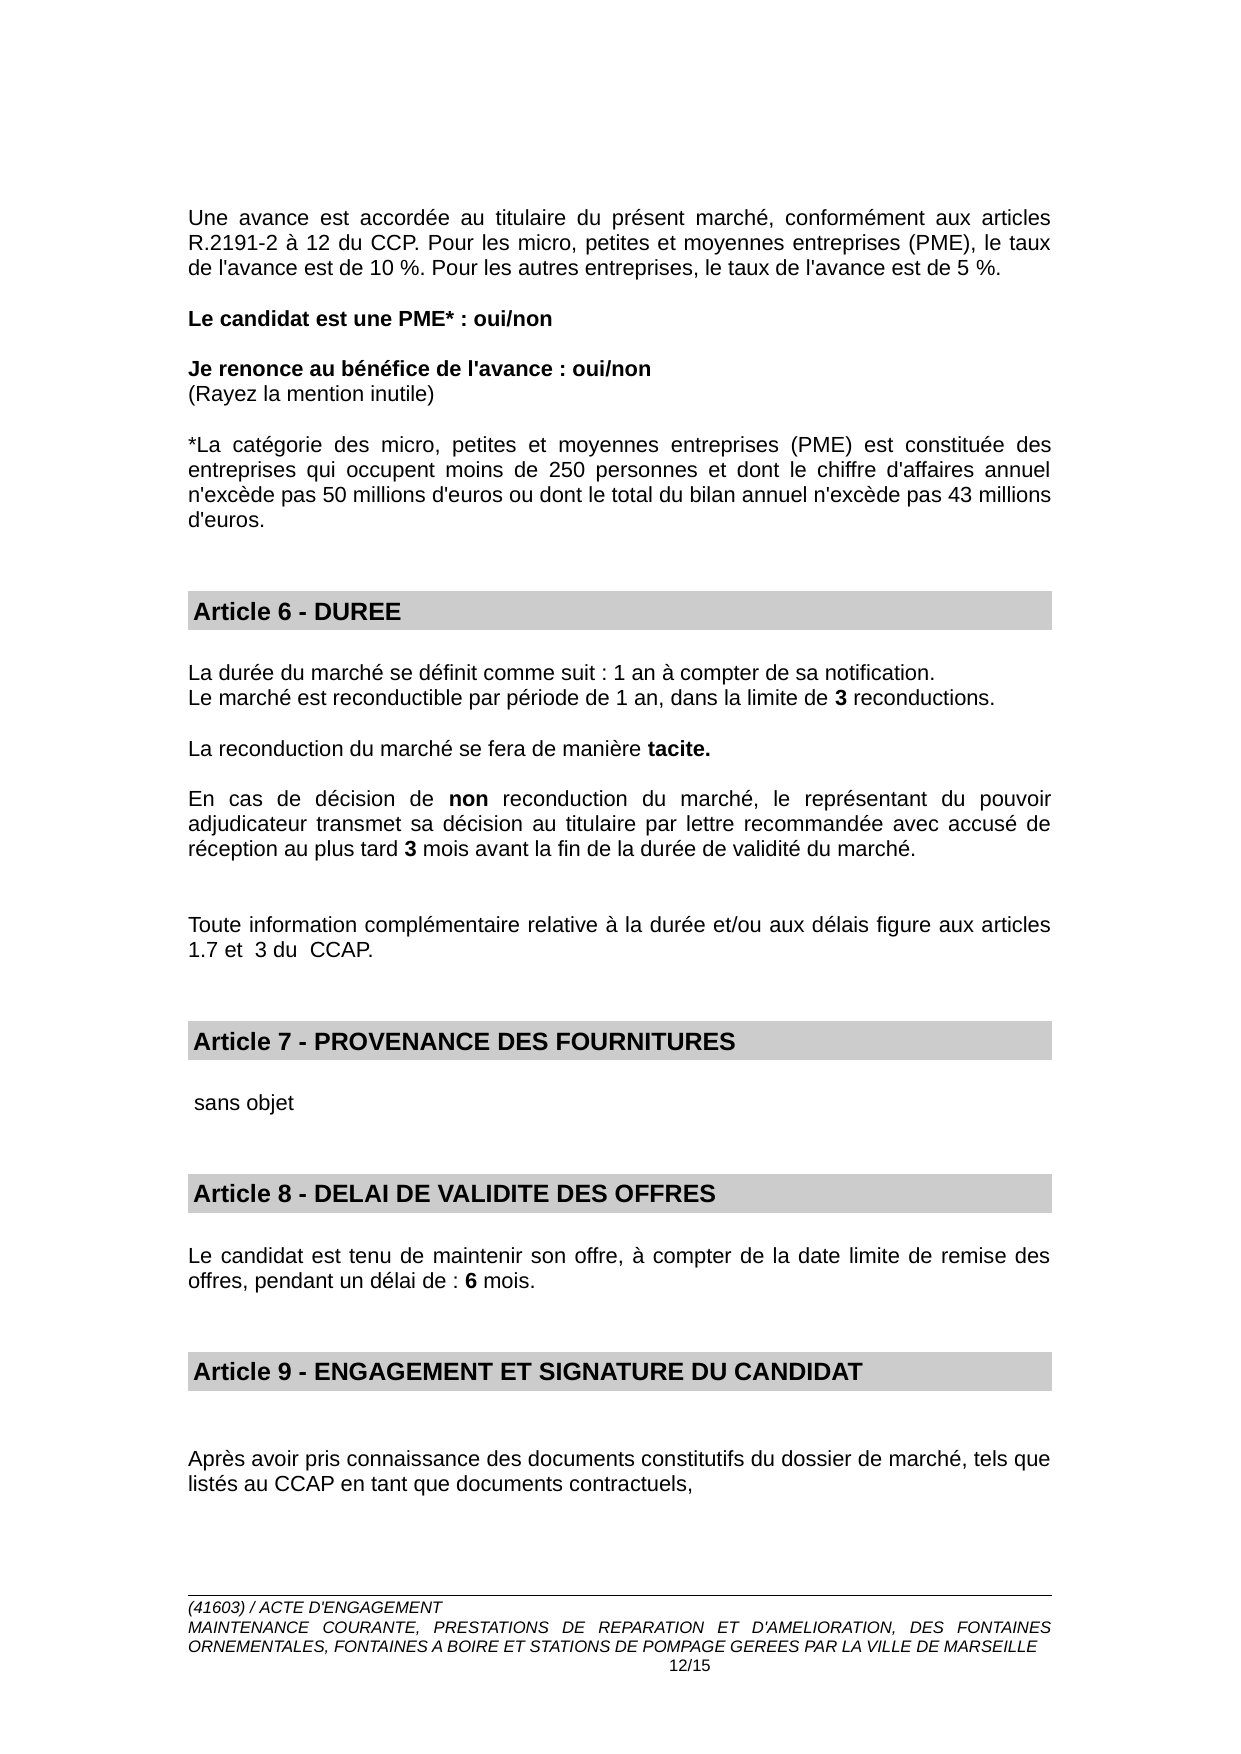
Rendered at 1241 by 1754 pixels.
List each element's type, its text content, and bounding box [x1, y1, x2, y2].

subtitle ENGAGEMENT ET SIGNATURE DU CANDIDAT [190, 1354, 1050, 1389]
text Une avance est accordée au titulaire du présent marché, conformément aux articles R.2191-2 à 12 du CCP. Pour les micro, petites et moyennes entreprises (PME), le taux de l'avance est de 10 %. Pour les autres entreprises, le taux de l'avance est de 5 %. [188, 204, 1052, 280]
subtitle PROVENANCE DES FOURNITURES [190, 1024, 1050, 1058]
text En cas de décision de non reconduction du marché, le représentant du pouvoir adjudicateur transmet sa décision au titulaire par lettre recommandée avec accusé de réception au plus tard 3 mois avant la fin de la durée de validité du marché. [188, 786, 1052, 861]
subtitle DELAI DE VALIDITE DES OFFRES [190, 1176, 1050, 1211]
text *La catégorie des micro, petites et moyennes entreprises (PME) est constituée des entreprises qui occupent moins de 250 personnes et dont le chiffre d'affaires annuel n'excède pas 50 millions d'euros ou dont le total du bilan annuel n'excède pas 43 millions d'euros. [188, 431, 1052, 532]
text (Rayez la mention inutile) [188, 381, 1052, 406]
text Je renonce au bénéfice de l'avance : oui/non [188, 356, 1052, 381]
text La reconduction du marché se fera de manière tacite. [188, 735, 1052, 761]
text La durée du marché se définit comme suit : 1 an à compter de sa notification. [188, 660, 1052, 685]
text sans objet [188, 1090, 1052, 1115]
text Le marché est reconductible par période de 1 an, dans la limite de 3 reconductions. [188, 685, 1052, 710]
text Après avoir pris connaissance des documents constitutifs du dossier de marché, tels que listés au CCAP en tant que documents contractuels, [188, 1446, 1052, 1496]
text Toute information complémentaire relative à la durée et/ou aux délais figure aux articles 1.7 et 3 du CCAP. [188, 912, 1052, 962]
subtitle DUREE [190, 594, 1050, 628]
text Le candidat est tenu de maintenir son offre, à compter de la date limite de remise des offres, pendant un délai de : 6 mois. [188, 1242, 1052, 1293]
text Le candidat est une PME* : oui/non [188, 305, 1052, 331]
